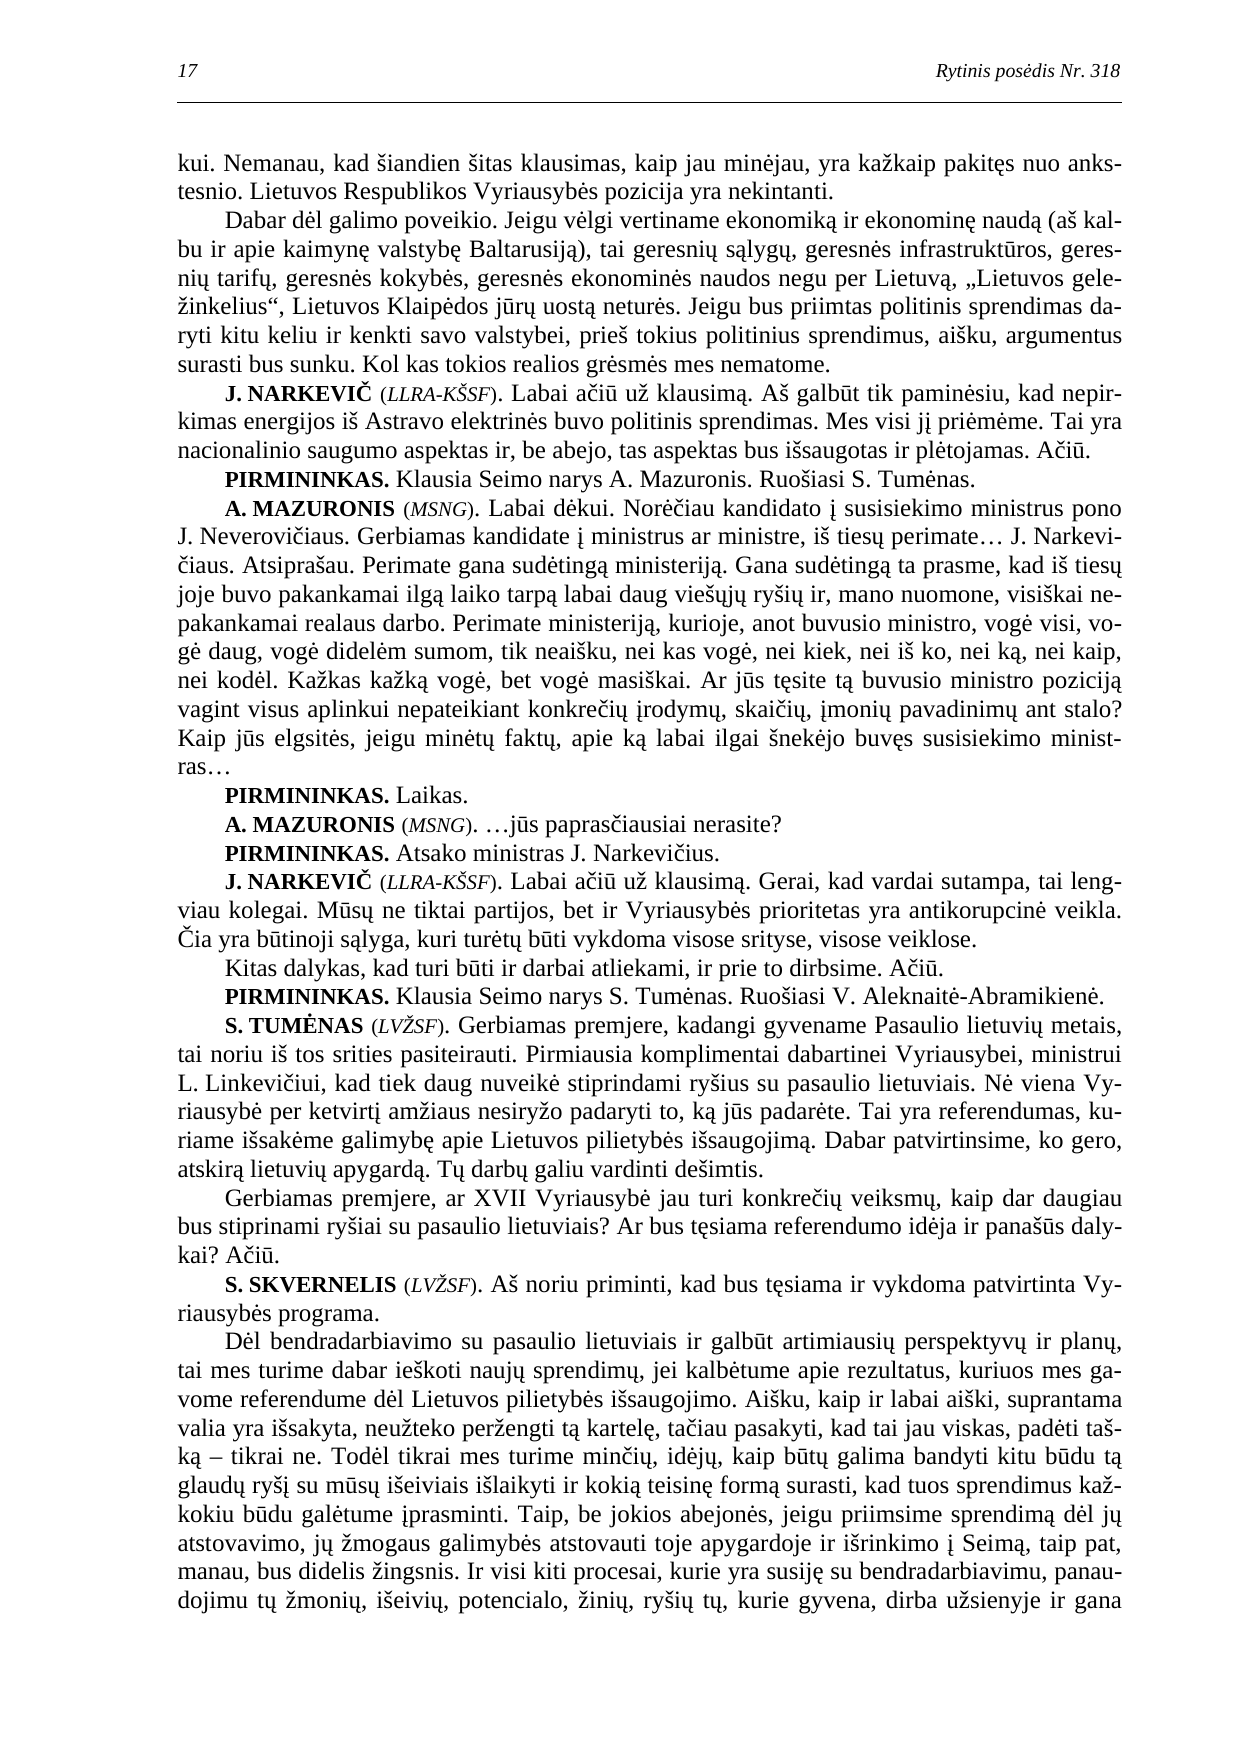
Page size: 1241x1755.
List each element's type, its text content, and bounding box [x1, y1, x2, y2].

text A. MAZURONIS (MSNG). …jūs pa­pras­čiau­siai ne­ra­si­te? [177, 809, 1122, 838]
text PIRMININKAS. Klau­sia Sei­mo na­rys S. Tu­mė­nas. Ruo­šia­si V. Alek­nai­tė-Ab­ra­mi­kie­nė. [177, 981, 1122, 1010]
text kui. Ne­ma­nau, kad šian­dien ši­tas klau­si­mas, kaip jau mi­nė­jau, yra kaž­kaip pa­ki­tęs nuo anks­tes­nio. Lie­tu­vos Res­pub­li­kos Vy­riau­sy­bės po­zi­ci­ja yra ne­kin­tan­ti. [177, 148, 1122, 205]
text Ger­bia­mas prem­je­re, ar XVII Vy­riau­sy­bė jau tu­ri kon­kre­čių veiks­mų, kaip dar dau­giau bus stip­ri­na­mi ry­šiai su pa­sau­lio lie­tu­viais? Ar bus tę­sia­ma re­fe­ren­du­mo idė­ja ir pa­na­šūs da­ly­kai? Ačiū. [177, 1183, 1122, 1269]
text S. TUMĖNAS (LVŽSF). Ger­bia­mas prem­je­re, ka­dan­gi gy­ve­na­me Pa­sau­lio lie­tu­vių me­tais, tai no­riu iš tos sri­ties pa­si­tei­rau­ti. Pir­miau­sia kom­pli­men­tai da­bar­ti­nei Vy­riau­sy­bei, mi­nist­rui L. Lin­ke­vi­čiui, kad tiek daug nu­vei­kė stip­rin­da­mi ry­šius su pa­sau­lio lie­tu­viais. Nė vie­na Vy­riau­sy­bė per ket­vir­tį am­žiaus ne­si­ry­žo pa­da­ry­ti to, ką jūs pa­da­rė­te. Tai yra re­fe­ren­du­mas, ku­ria­me iš­sa­kė­me ga­li­my­bę apie Lie­tu­vos pi­lie­ty­bės iš­sau­go­ji­mą. Da­bar pa­tvir­tin­si­me, ko ge­ro, at­ski­rą lie­tu­vių apy­gar­dą. Tų dar­bų ga­liu var­din­ti de­šim­tis. [177, 1010, 1122, 1183]
text PIRMININKAS. Klau­sia Sei­mo na­rys A. Ma­zu­ro­nis. Ruo­šia­si S. Tu­mė­nas. [177, 464, 1122, 493]
text Da­bar dėl ga­li­mo po­vei­kio. Jei­gu vėl­gi ver­ti­na­me eko­no­mi­ką ir eko­no­mi­nę nau­dą (aš kal­bu ir apie kai­my­nę vals­ty­bę Bal­ta­ru­si­ją), tai ge­res­nių są­ly­gų, ge­res­nės in­fra­struk­tū­ros, ge­res­nių ta­ri­fų, ge­res­nės ko­ky­bės, ge­res­nės eko­no­mi­nės nau­dos ne­gu per Lie­tu­vą, „Lie­tu­vos ge­le­žin­ke­lius“, Lie­tu­vos Klai­pė­dos jū­rų uos­tą ne­tu­rės. Jei­gu bus pri­im­tas po­li­ti­nis spren­di­mas da­ry­ti ki­tu ke­liu ir kenk­ti sa­vo vals­ty­bei, prieš to­kius po­li­ti­nius spren­di­mus, aiš­ku, ar­gu­men­tus su­ras­ti bus sun­ku. Kol kas to­kios re­a­lios grės­mės mes ne­ma­to­me. [177, 205, 1122, 378]
text S. SKVERNELIS (LVŽSF). Aš no­riu pri­min­ti, kad bus tę­sia­ma ir vyk­do­ma pa­tvir­tin­ta Vy­riau­sy­bės pro­gra­ma. [177, 1269, 1122, 1326]
text Ki­tas da­ly­kas, kad tu­ri bū­ti ir dar­bai at­lie­ka­mi, ir prie to dirb­si­me. Ačiū. [177, 953, 1122, 981]
text PIRMININKAS. At­sa­ko mi­nist­ras J. Nar­ke­vi­čius. [177, 838, 1122, 866]
text J. NARKEVIČ (LLRA-KŠSF). La­bai ačiū už klau­si­mą. Aš gal­būt tik pa­mi­nė­siu, kad ne­pir­ki­mas ener­gi­jos iš Ast­ra­vo elek­tri­nės bu­vo po­li­ti­nis spren­di­mas. Mes vi­si jį pri­ėmė­me. Tai yra na­cio­na­li­nio sau­gu­mo as­pek­tas ir, be abe­jo, tas as­pek­tas bus iš­sau­go­tas ir plė­to­ja­mas. Ačiū. [177, 378, 1122, 464]
text A. MAZURONIS (MSNG). La­bai dė­kui. No­rė­čiau kan­di­da­to į su­si­sie­ki­mo mi­nist­rus po­no J. Ne­ve­ro­vi­čiaus. Ger­bia­mas kan­di­da­te į mi­nist­rus ar mi­nist­re, iš tie­sų pe­ri­ma­te… J. Nar­ke­vi­čiaus. At­si­pra­šau. Pe­ri­ma­te ga­na su­dė­tin­gą mi­nis­te­ri­ją. Ga­na su­dė­tin­gą ta pras­me, kad iš tie­sų jo­je bu­vo pa­kan­ka­mai il­gą lai­ko tar­pą la­bai daug vie­šų­jų ry­šių ir, ma­no nuo­mo­ne, vi­siš­kai ne­pa­kan­ka­mai re­a­laus dar­bo. Pe­ri­ma­te mi­nis­te­ri­ją, ku­rio­je, anot bu­vu­sio mi­nist­ro, vo­gė vi­si, vo­gė daug, vo­gė di­de­lėm su­mom, tik ne­aiš­ku, nei kas vo­gė, nei kiek, nei iš ko, nei ką, nei kaip, nei ko­dėl. Kaž­kas kaž­ką vo­gė, bet vo­gė ma­siš­kai. Ar jūs tę­si­te tą bu­vu­sio mi­nist­ro po­zi­ci­ją va­gint vi­sus ap­lin­kui ne­pa­tei­kiant kon­kre­čių įro­dy­mų, skai­čių, įmo­nių pa­va­di­ni­mų ant sta­lo? Kaip jūs elg­si­tės, jei­gu mi­nė­tų fak­tų, apie ką la­bai il­gai šne­kė­jo bu­vęs su­si­sie­ki­mo mi­nist­ras… [177, 493, 1122, 780]
text J. NARKEVIČ (LLRA-KŠSF). La­bai ačiū už klau­si­mą. Ge­rai, kad var­dai su­tam­pa, tai leng­viau ko­le­gai. Mū­sų ne tik­tai par­ti­jos, bet ir Vy­riau­sy­bės pri­ori­te­tas yra an­ti­ko­rup­ci­nė veik­la. Čia yra bū­ti­no­ji są­ly­ga, ku­ri tu­rė­tų bū­ti vyk­do­ma vi­so­se sri­ty­se, vi­so­se veik­lo­se. [177, 866, 1122, 953]
text PIRMININKAS. Lai­kas. [177, 780, 1122, 809]
text Dėl ben­dra­dar­bia­vi­mo su pa­sau­lio lie­tu­viais ir gal­būt ar­ti­miau­sių per­spek­ty­vų ir pla­nų, tai mes tu­ri­me da­bar ieš­ko­ti nau­jų spren­di­mų, jei kal­bė­tu­me apie re­zul­ta­tus, ku­riuos mes ga­vo­me re­fe­ren­du­me dėl Lie­tu­vos pi­lie­ty­bės iš­sau­go­ji­mo. Aiš­ku, kaip ir la­bai aiš­ki, su­pran­ta­ma va­lia yra iš­sa­ky­ta, ne­už­te­ko per­ženg­ti tą kar­te­lę, ta­čiau pa­sa­ky­ti, kad tai jau vis­kas, pa­dė­ti taš­ką – tik­rai ne. To­dėl tik­rai mes tu­ri­me min­čių, idė­jų, kaip bū­tų ga­li­ma ban­dy­ti ki­tu bū­du tą glau­dų ry­šį su mū­sų iš­ei­viais iš­lai­ky­ti ir ko­kią tei­si­nę for­mą su­ras­ti, kad tuos spren­di­mus kaž­ko­kiu bū­du ga­lė­tu­me įpras­min­ti. Taip, be jo­kios abe­jo­nės, jei­gu pri­im­si­me spren­di­mą dėl jų at­sto­va­vi­mo, jų žmo­gaus ga­li­my­bės at­sto­vau­ti to­je apy­gar­do­je ir iš­rin­ki­mo į Sei­mą, taip pat, ma­nau, bus di­de­lis žings­nis. Ir vi­si ki­ti pro­ce­sai, ku­rie yra su­si­ję su ben­dra­dar­bia­vi­mu, pa­nau­do­ji­mu tų žmo­nių, iš­ei­vių, po­ten­cia­lo, ži­nių, ry­šių tų, ku­rie gy­ve­na, dir­ba už­sie­ny­je ir ga­na [177, 1326, 1122, 1614]
